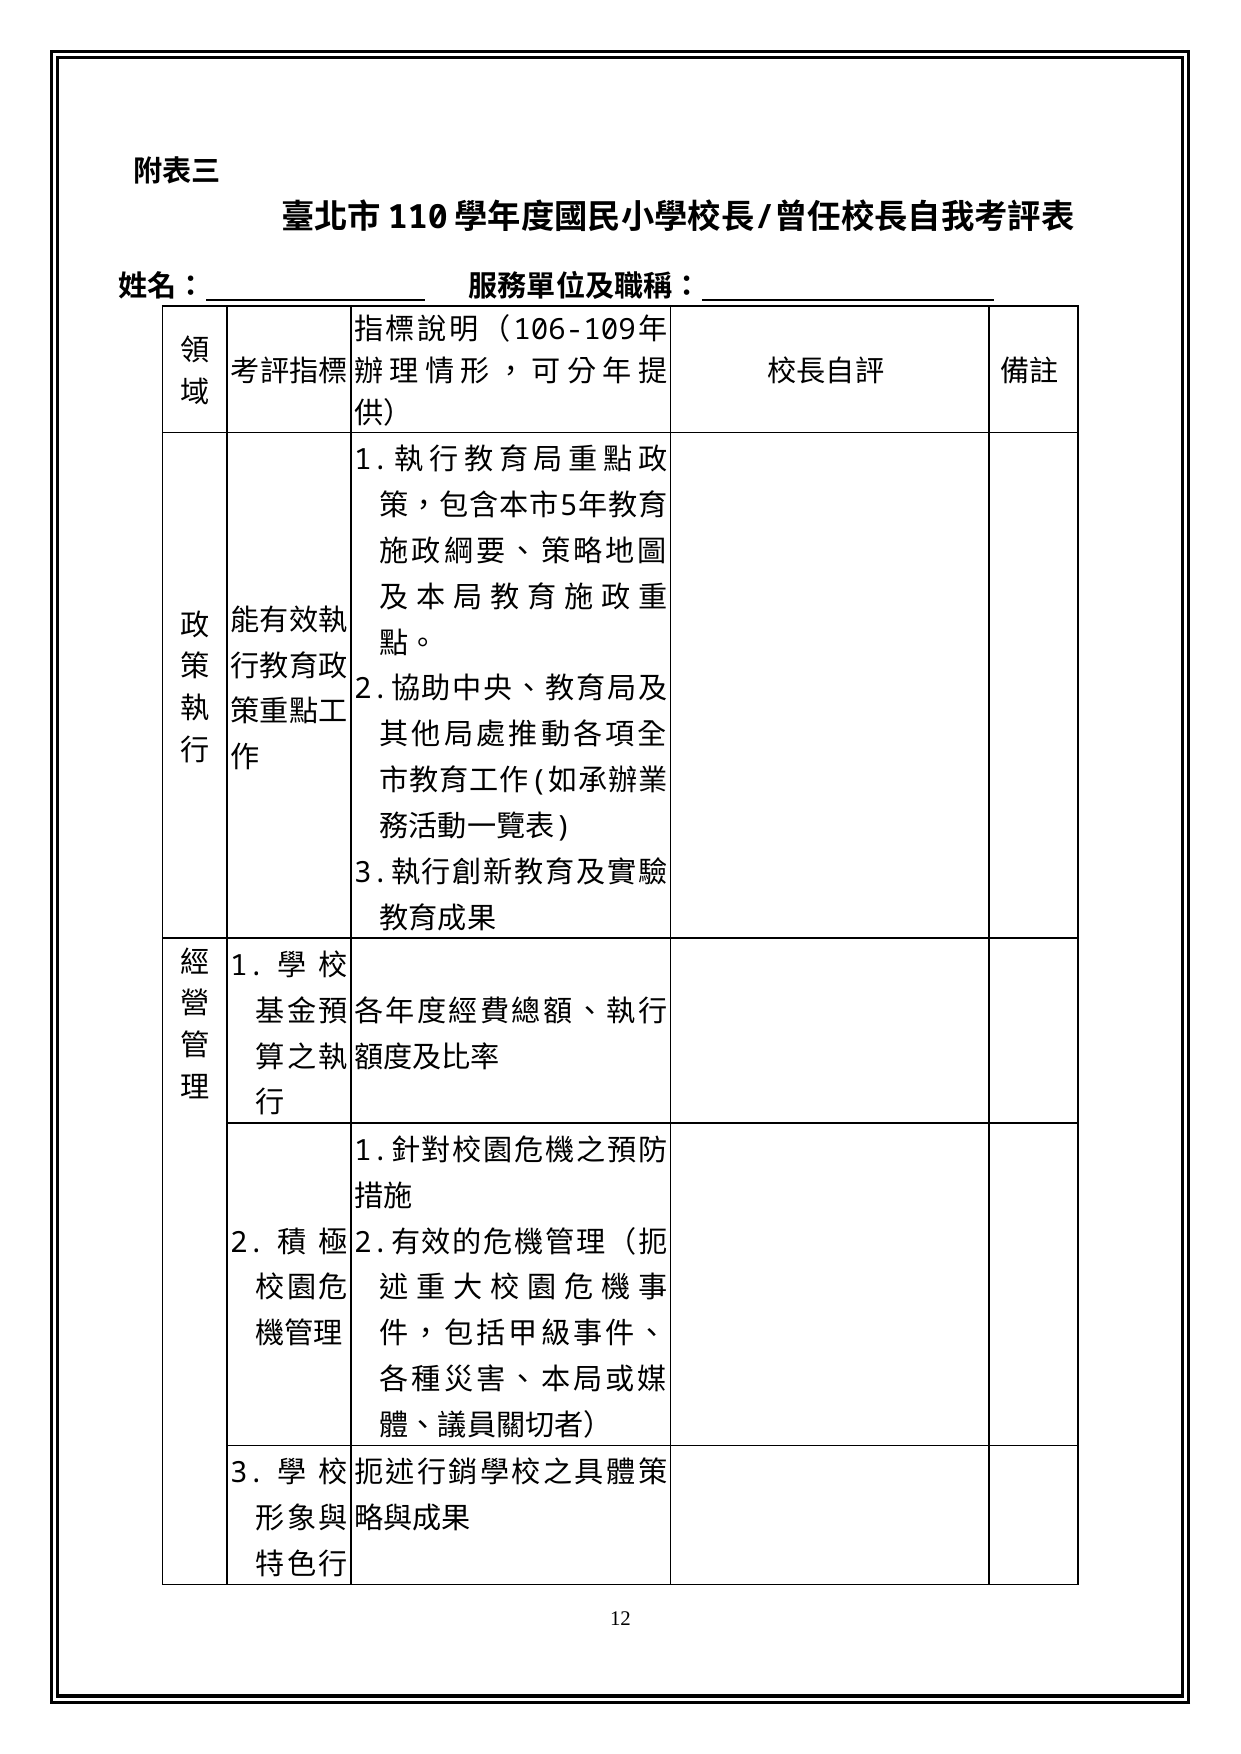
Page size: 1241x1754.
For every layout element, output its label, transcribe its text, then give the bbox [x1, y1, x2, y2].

table_cell 2.積極校園危機管理 [228, 1124, 350, 1444]
table_cell 經營管理 [163, 939, 226, 1583]
table_header 備註 [990, 307, 1077, 431]
table_cell 扼述行銷學校之具體策略與成果 [352, 1446, 670, 1583]
text 臺北市110學年度國民小學校長/曾任校長自我考評表 [212, 190, 1143, 238]
table_cell 1.針對校園危機之預防措施 2.有效的危機管理（扼述重大校園危機事件，包括甲級事件、各種災害、本局或媒體、議員關切者） [352, 1124, 670, 1444]
table_cell 能有效執行教育政策重點工作 [228, 433, 350, 937]
table_header 校長自評 [671, 307, 988, 431]
table_cell [671, 1124, 988, 1444]
table_header 指標說明（106-109年辦理情形，可分年提供） [352, 307, 670, 431]
table_cell 各年度經費總額、執行額度及比率 [352, 939, 670, 1122]
table_cell [990, 433, 1077, 937]
table_cell [990, 1446, 1077, 1583]
table_cell 3.學校形象與特色行 [228, 1446, 350, 1583]
table_cell 政策執行 [163, 433, 226, 937]
table_cell [671, 433, 988, 937]
table_header 領域 [163, 307, 226, 431]
table_cell 1.執行教育局重點政策，包含本市5年教育施政綱要、策略地圖及本局教育施政重點。 2.協助中央、教育局及其他局處推動各項全市教育工作(如承辦業務活動一覽表) 3.執行創新教育及實驗教育成果 [352, 433, 670, 937]
table_cell [990, 1124, 1077, 1444]
table_cell [671, 939, 988, 1122]
table_cell [990, 939, 1077, 1122]
text 附表三 [133, 148, 1078, 190]
table_cell [671, 1446, 988, 1583]
table_header 考評指標 [228, 307, 350, 431]
text 姓名： 服務單位及職稱： [118, 263, 1078, 305]
table_cell 1.學校基金預算之執行 [228, 939, 350, 1122]
